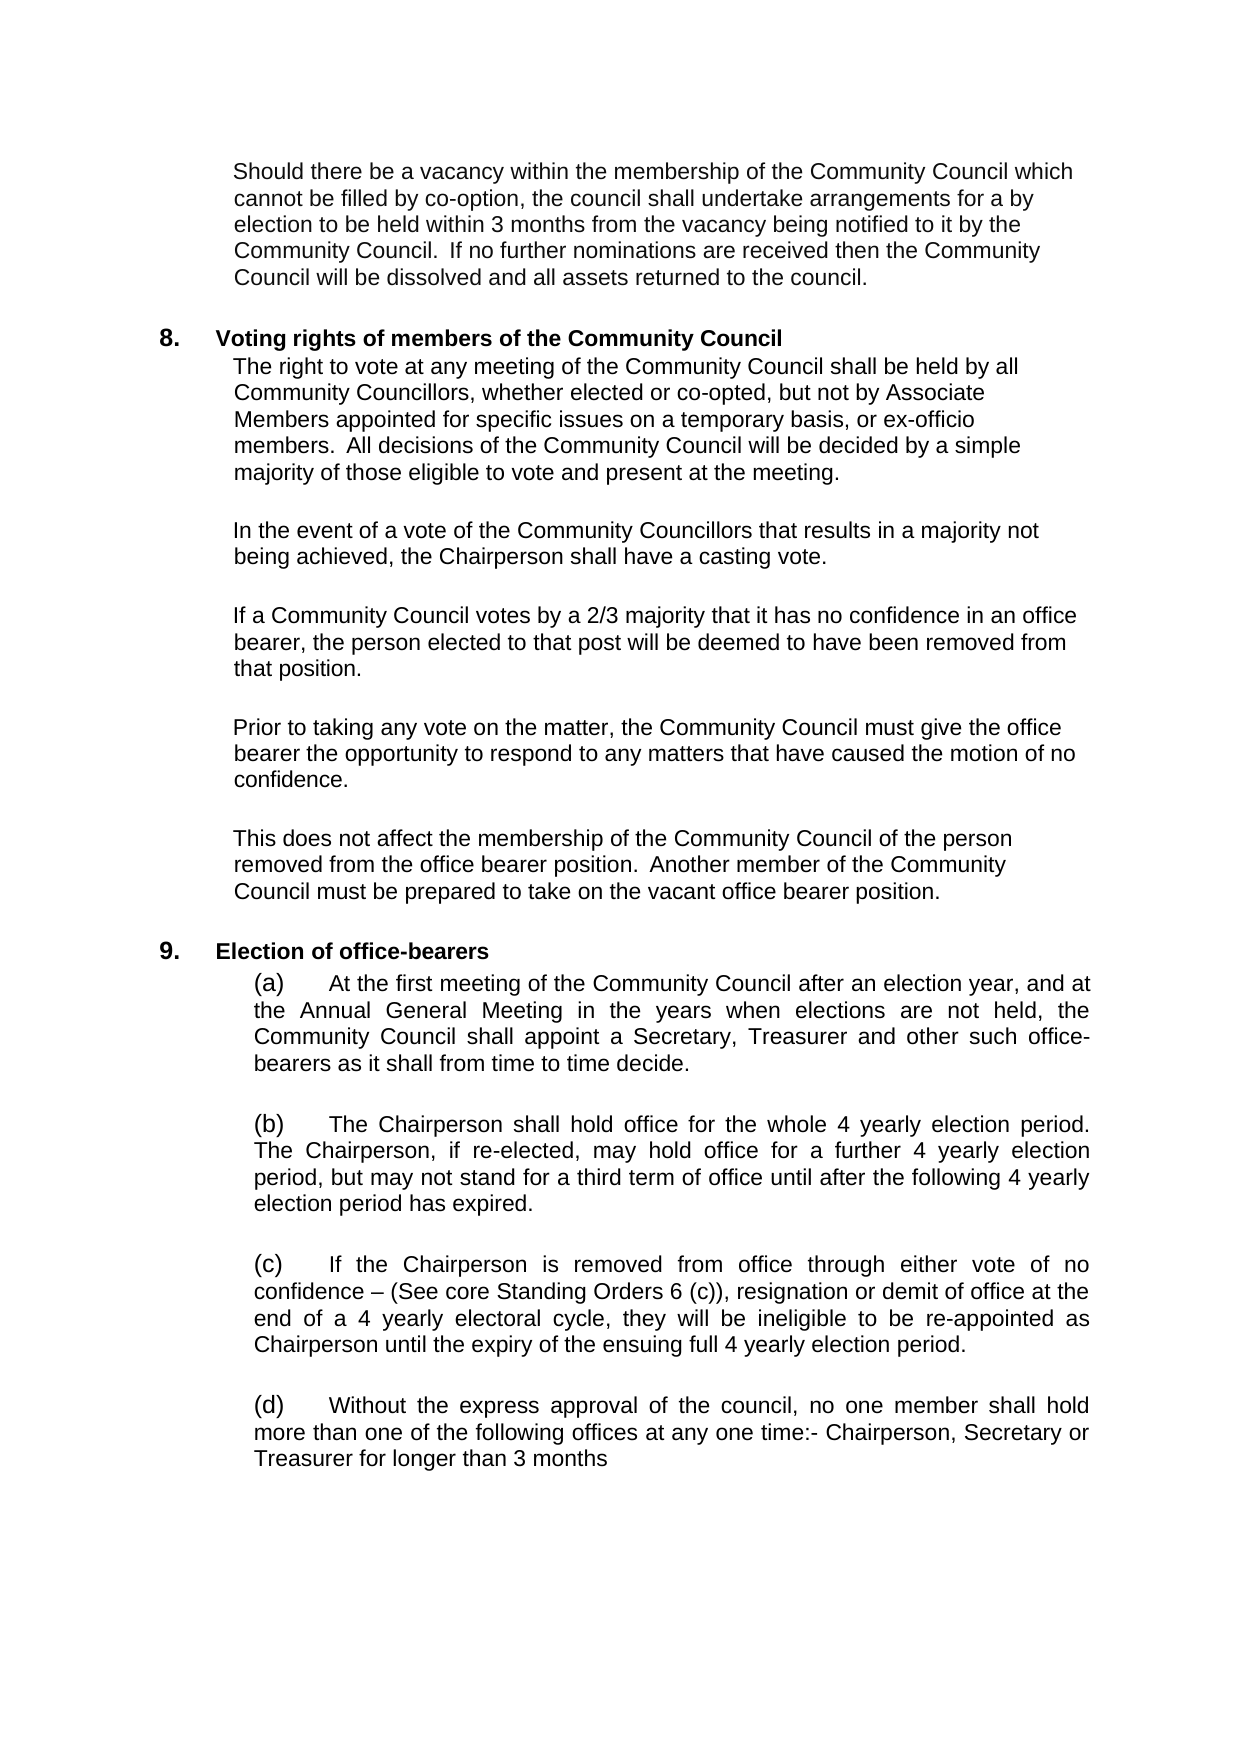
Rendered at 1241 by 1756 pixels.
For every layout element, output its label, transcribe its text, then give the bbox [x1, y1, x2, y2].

list Election of office-bearers [159, 936, 1091, 965]
list At the first meeting of the Community Council after an election year, and at the Annual General Meeting in the years when elections are not held, the Community Council shall appoint a Secretary, Treasurer and other such office- bearers as it shall from time to time decide. [253, 968, 1091, 1076]
text This does not affect the membership of the Community Council of the person removed from the office bearer position. Another member of the Community Council must be prepared to take on the vacant office bearer position. [233, 825, 1082, 904]
list Without the express approval of the council, no one member shall hold more than one of the following offices at any one time:- Chairperson, Secretary or Treasurer for longer than 3 months [253, 1390, 1091, 1471]
text Prior to taking any vote on the matter, the Community Council must give the office bearer the opportunity to respond to any matters that have caused the motion of no confidence. [233, 714, 1082, 793]
text If a Community Council votes by a 2/3 majority that it has no confidence in an office bearer, the person elected to that post will be deemed to have been removed from that position. [233, 602, 1082, 682]
list The Chairperson shall hold office for the whole 4 yearly election period. The Chairperson, if re-elected, may hold office for a further 4 yearly election period, but may not stand for a third term of office until after the following 4 yearly election period has expired. [253, 1109, 1091, 1217]
text In the event of a vote of the Community Councillors that results in a majority not being achieved, the Chairperson shall have a casting vote. [233, 517, 1082, 570]
list If the Chairperson is removed from office through either vote of no confidence – (See core Standing Orders 6 (c)), resignation or demit of office at the end of a 4 yearly electoral cycle, they will be ineligible to be re-appointed as Chairperson until the expiry of the ensuing full 4 yearly election period. [253, 1249, 1091, 1357]
text The right to vote at any meeting of the Community Council shall be held by all Community Councillors, whether elected or co-opted, but not by Associate Members appointed for specific issues on a temporary basis, or ex-officio members. All decisions of the Community Council will be decided by a simple majority of those eligible to vote and present at the meeting. [233, 353, 1082, 485]
list Voting rights of members of the Community Council [159, 323, 1091, 352]
text Should there be a vacancy within the membership of the Community Council which cannot be filled by co-option, the council shall undertake arrangements for a by election to be held within 3 months from the vacancy being notified to it by the Community Council. If no further nominations are received then the Community Council will be dissolved and all assets returned to the council. [233, 158, 1083, 290]
